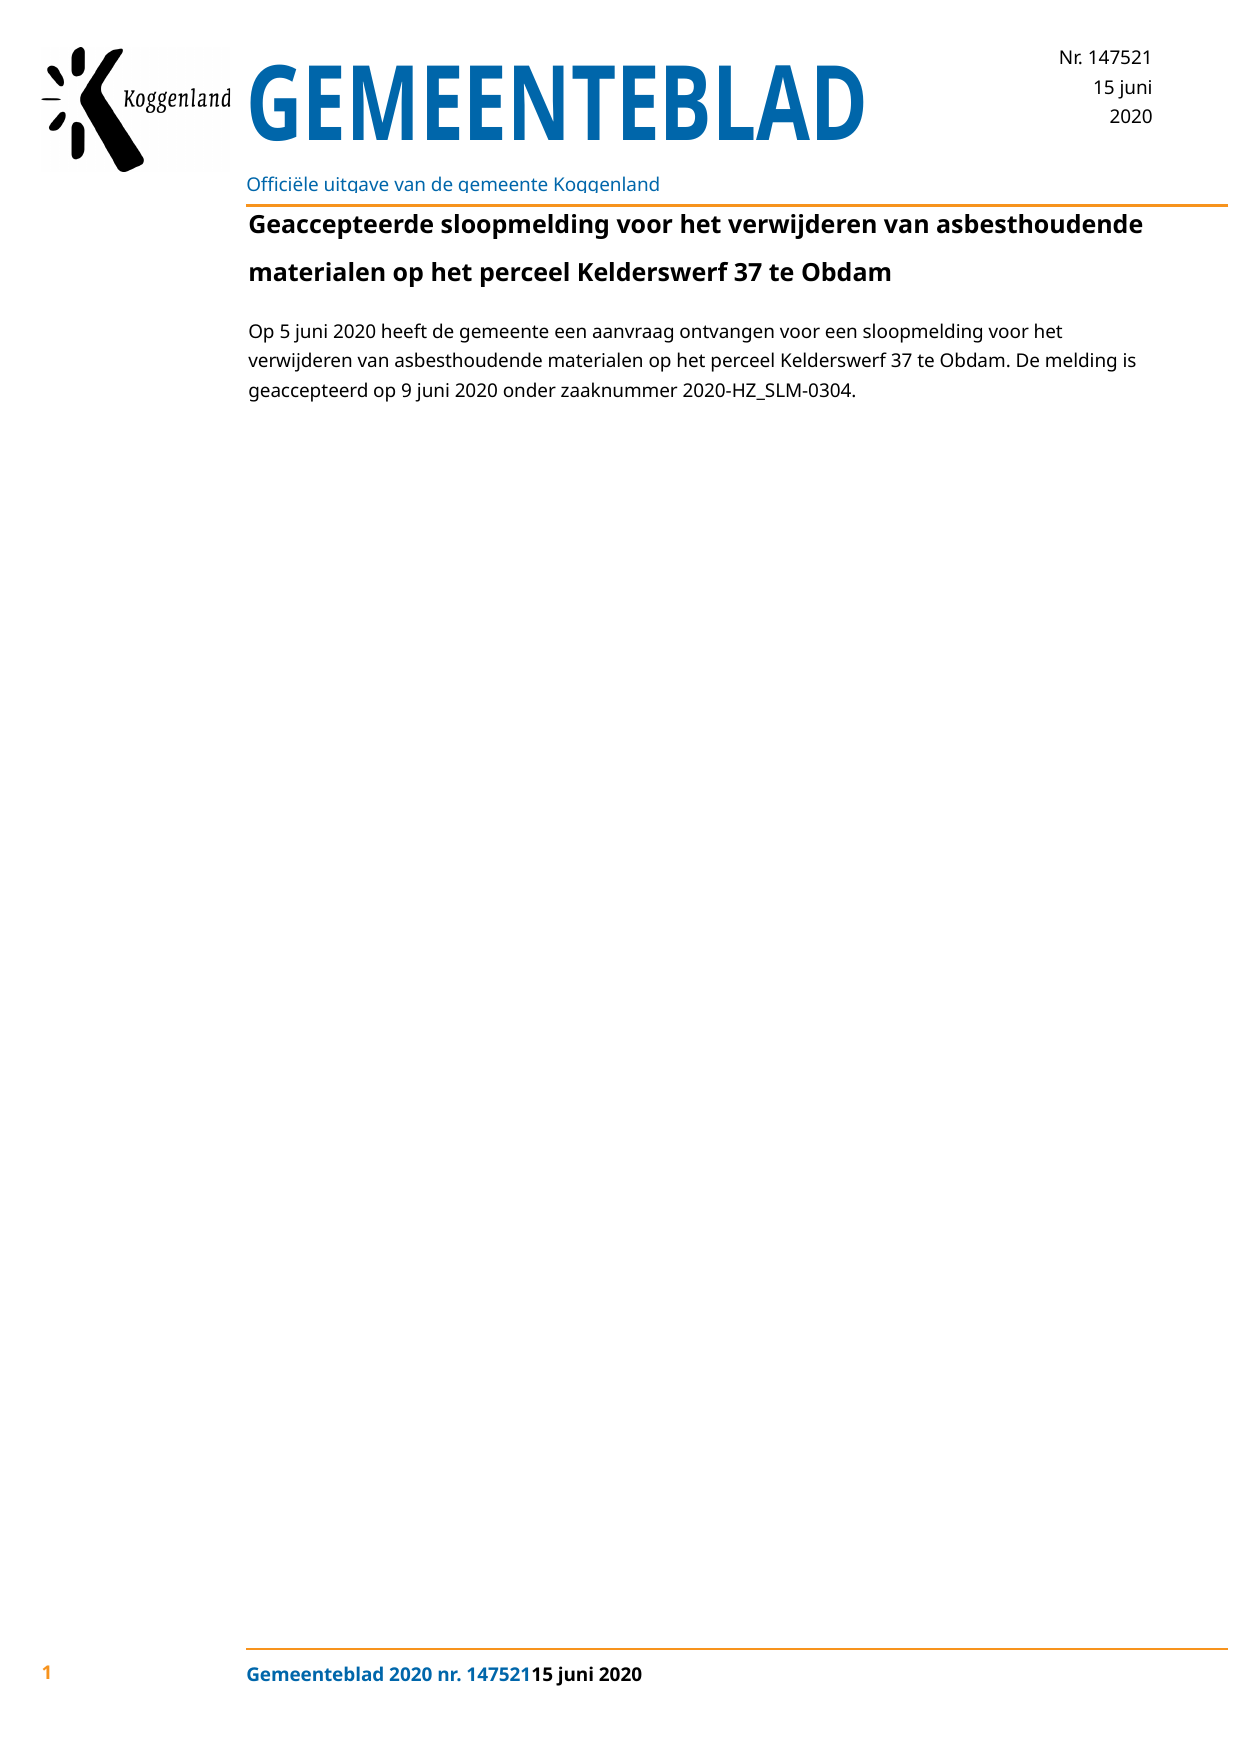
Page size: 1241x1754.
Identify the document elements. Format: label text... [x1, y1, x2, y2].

text Op 5 juni 2020 heeft de gemeente een aanvraag ontvangen voor een sloopmelding voor het verwijderen van asbesthoudende materialen op het perceel Kelderswerf 37 te Obdam. De melding is geaccepteerd op 9 juni 2020 onder zaaknummer 2020-HZ_SLM-0304. [248, 318, 1152, 403]
text Geaccepteerde sloopmelding voor het verwijderen van asbesthoudende materialen op het perceel Kelderswerf 37 te Obdam [248, 207, 1152, 288]
picture [41, 47, 231, 172]
